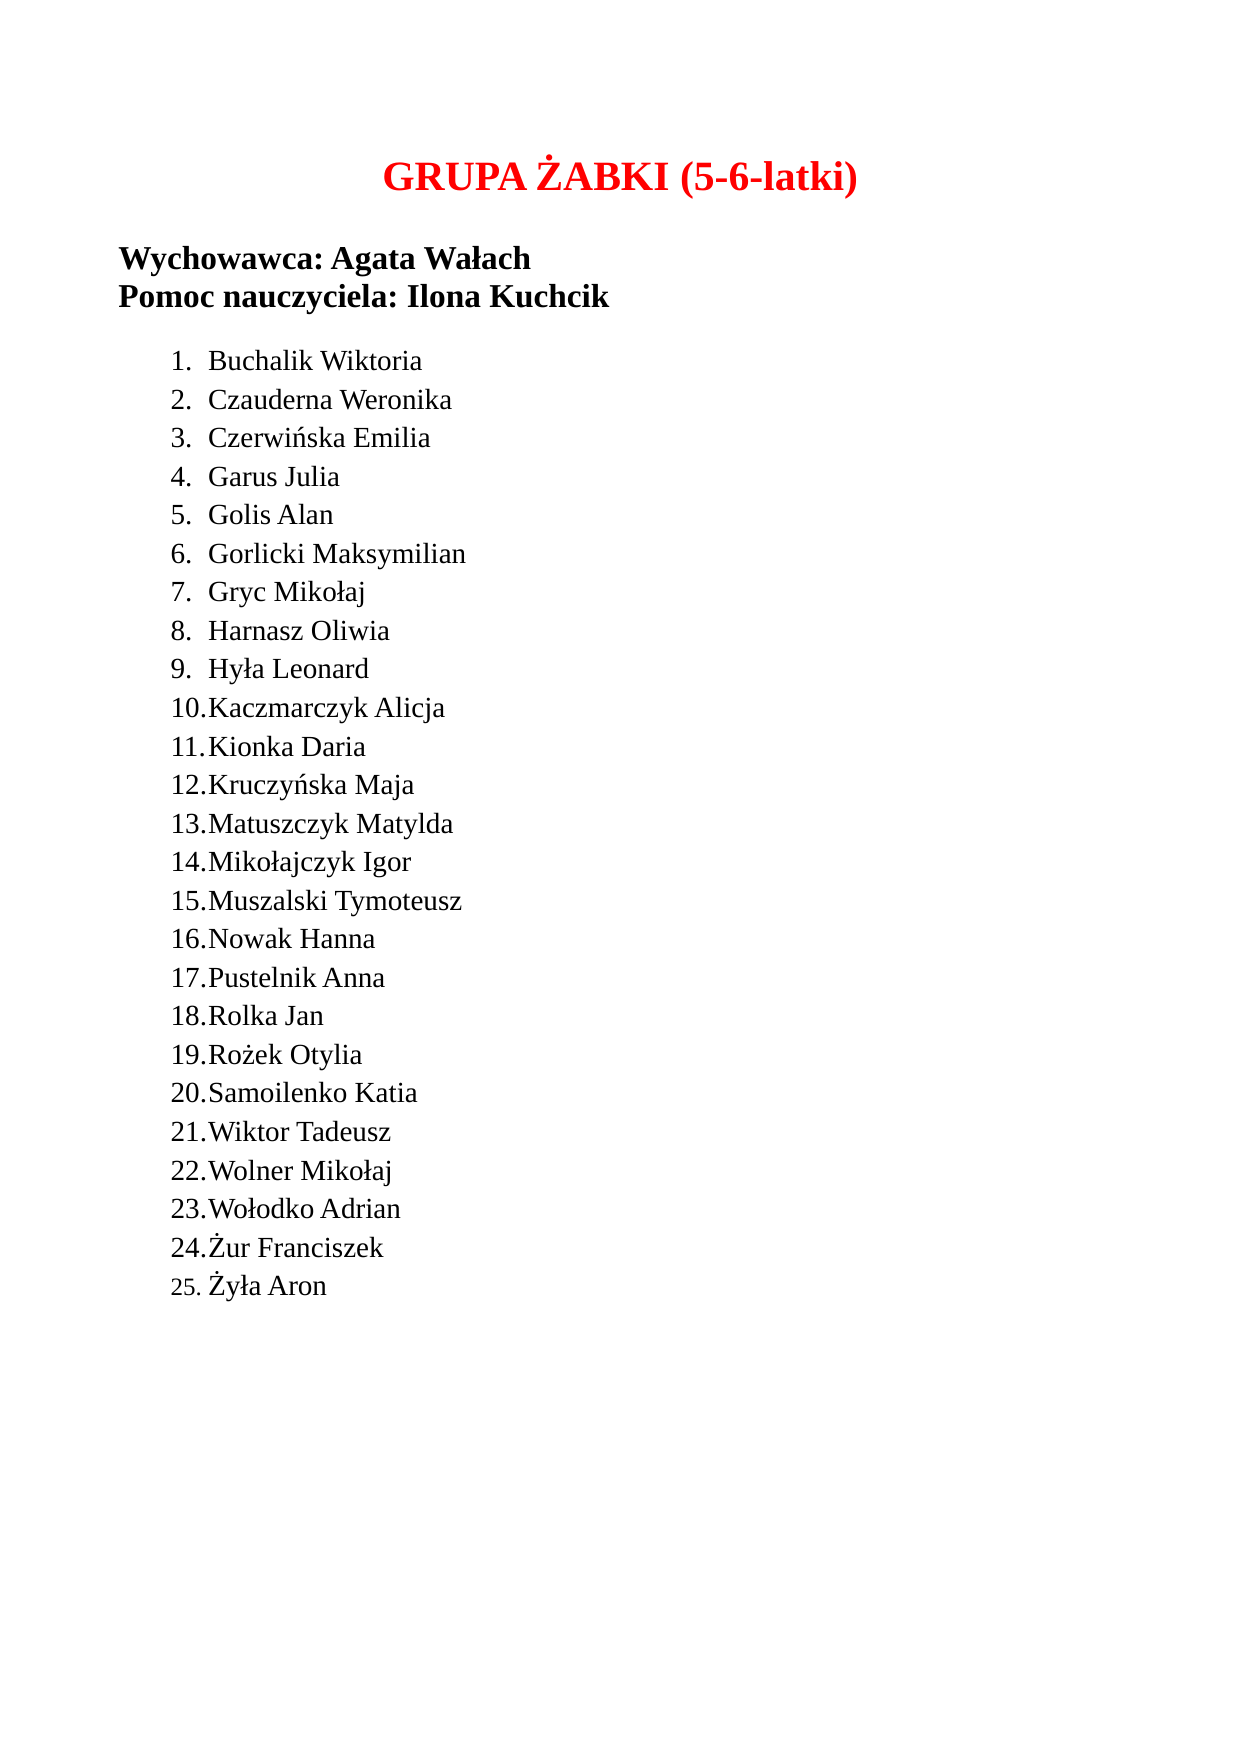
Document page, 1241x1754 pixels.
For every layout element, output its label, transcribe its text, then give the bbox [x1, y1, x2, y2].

list Czauderna Weronika [170, 382, 1122, 415]
text GRUPA ŻABKI (5-6-latki) [118, 152, 1122, 199]
list Gryc Mikołaj [170, 574, 1122, 608]
list Samoilenko Katia [170, 1076, 1122, 1109]
text Wychowawca: Agata Wałach [118, 238, 1122, 276]
list Rożek Otylia [170, 1037, 1122, 1071]
list Harnasz Oliwia [170, 613, 1122, 647]
list Wołodko Adrian [170, 1191, 1122, 1225]
text Pomoc nauczyciela: Ilona Kuchcik [118, 276, 1122, 314]
list Gorlicki Maksymilian [170, 536, 1122, 569]
list Kruczyńska Maja [170, 767, 1122, 801]
list Buchalik Wiktoria [170, 343, 1122, 377]
list Hyła Leonard [170, 652, 1122, 685]
list Muszalski Tymoteusz [170, 883, 1122, 916]
list Rolka Jan [170, 998, 1122, 1032]
list Czerwińska Emilia [170, 420, 1122, 454]
list Nowak Hanna [170, 921, 1122, 955]
list Żur Franciszek [170, 1230, 1122, 1263]
list Kaczmarczyk Alicja [170, 690, 1122, 724]
list Garus Julia [170, 459, 1122, 492]
list Matuszczyk Matylda [170, 806, 1122, 839]
list Golis Alan [170, 497, 1122, 531]
list Kionka Daria [170, 729, 1122, 762]
list Mikołajczyk Igor [170, 844, 1122, 878]
list Pustelnik Anna [170, 960, 1122, 993]
list Żyła Aron [170, 1268, 1122, 1302]
list Wiktor Tadeusz [170, 1114, 1122, 1148]
list Wolner Mikołaj [170, 1153, 1122, 1186]
